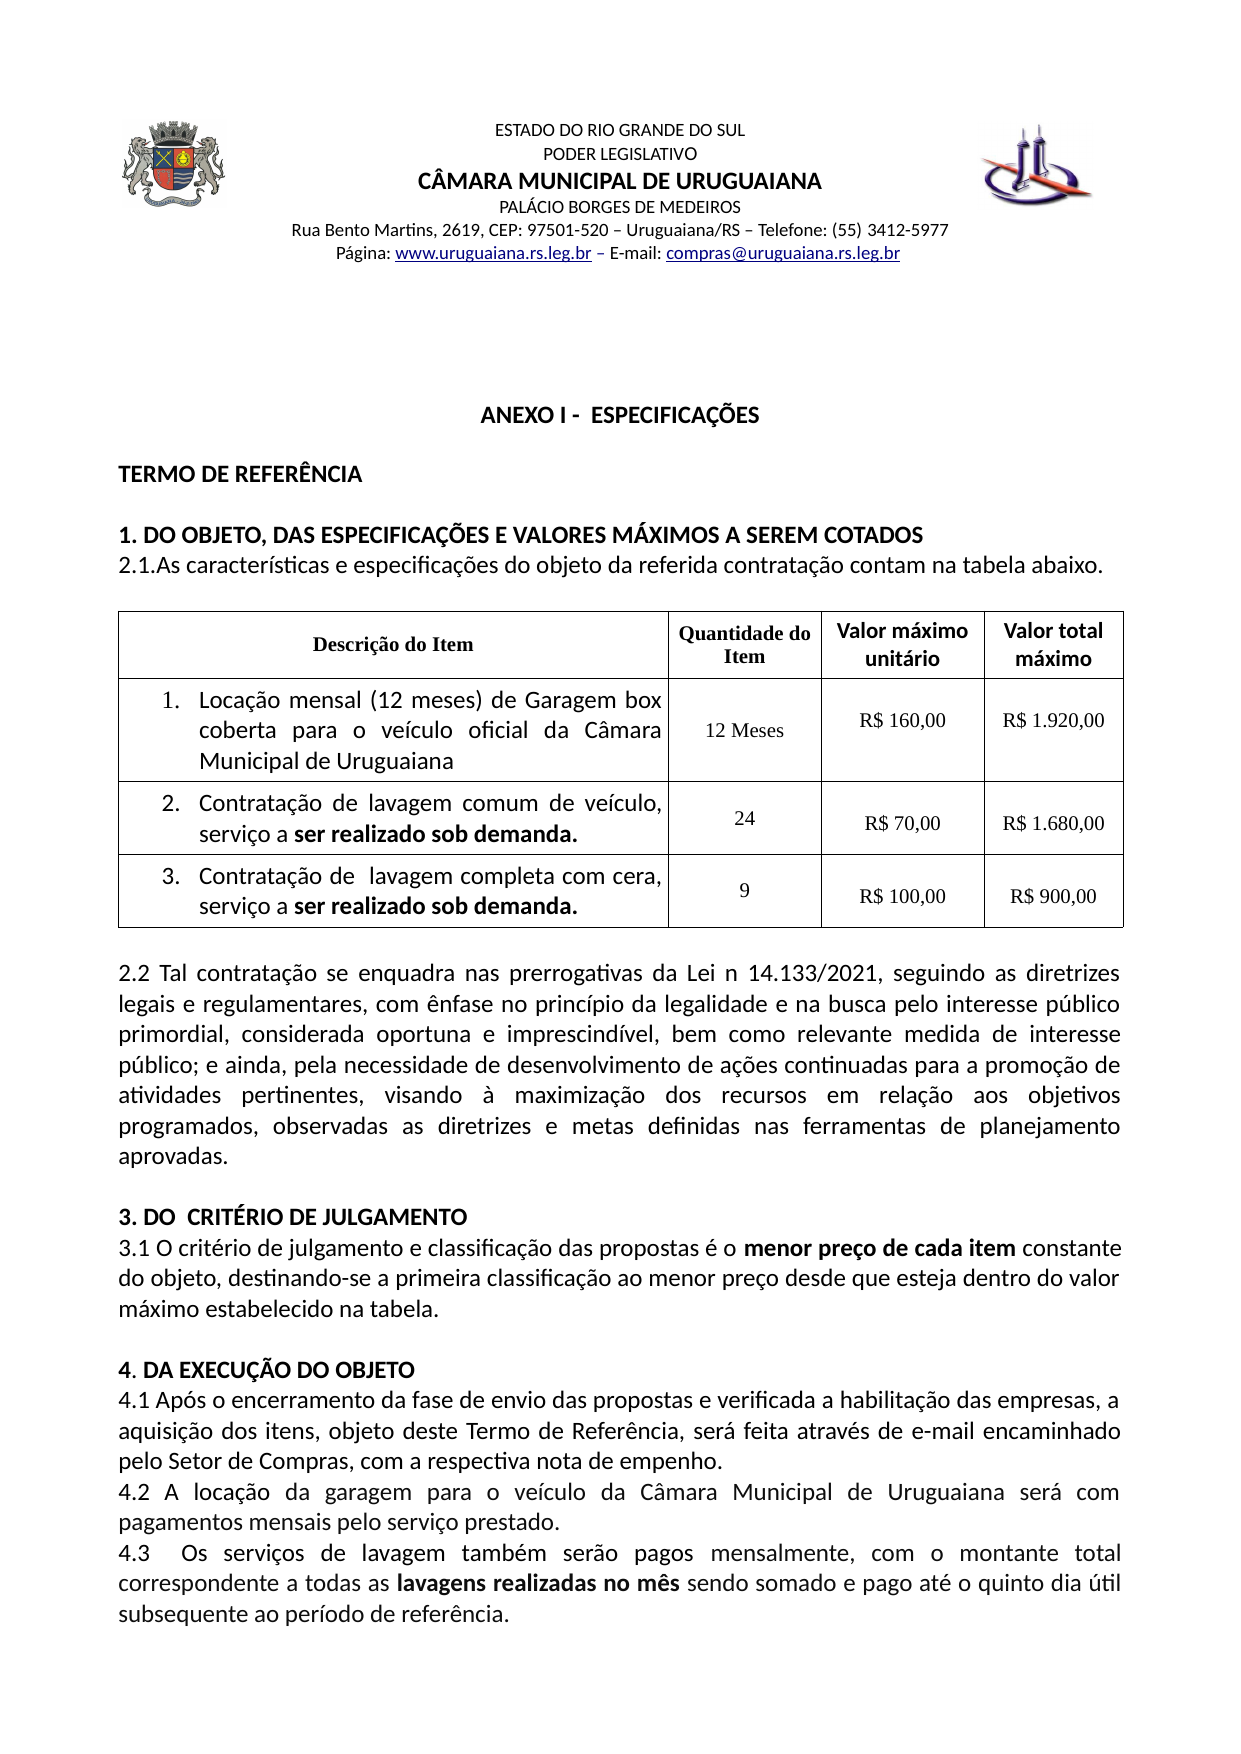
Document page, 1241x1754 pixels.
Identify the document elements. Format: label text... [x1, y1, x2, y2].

text 4.3 Os serviços de lavagem também serão pagos mensalmente, com o montante total correspondente a todas as lavagens realizadas no mês sendo somado e pago até o quinto dia útil subsequente ao período de referência. [118, 1537, 1122, 1629]
text 3.1 O critério de julgamento e classificação das propostas é o menor preço de cada item constante do objeto, destinando-se a primeira classificação ao menor preço desde que esteja dentro do valor máximo estabelecido na tabela. [118, 1232, 1122, 1323]
text 4.2 A locação da garagem para o veículo da Câmara Municipal de Uruguaiana será com pagamentos mensais pelo serviço prestado. [118, 1476, 1122, 1537]
table_cell 12 Meses [669, 679, 821, 781]
picture [121, 119, 227, 208]
text 3. DO CRITÉRIO DE JULGAMENTO [118, 1201, 1122, 1232]
table_cell R$ 100,00 [822, 855, 984, 927]
text ANEXO I - ESPECIFICAÇÕES [118, 399, 1122, 429]
table_cell Contratação de lavagem comum de veículo, serviço a ser realizado sob demanda. [119, 782, 668, 854]
table_header Descrição do Item [119, 612, 668, 678]
text 4.1 Após o encerramento da fase de envio das propostas e verificada a habilitação das empresas, a aquisição dos itens, objeto deste Termo de Referência, será feita através de e-mail encaminhado pelo Setor de Compras, com a respectiva nota de empenho. [118, 1384, 1122, 1476]
table_cell R$ 1.680,00 [985, 782, 1123, 854]
table_header Valor máximo unitário [822, 612, 984, 678]
table_cell R$ 1.920,00 [985, 679, 1123, 781]
text 2.2 Tal contratação se enquadra nas prerrogativas da Lei n 14.133/2021, seguindo as diretrizes legais e regulamentares, com ênfase no princípio da legalidade e na busca pelo interesse público primordial, considerada oportuna e imprescindível, bem como relevante medida de interesse público; e ainda, pela necessidade de desenvolvimento de ações continuadas para a promoção de atividades pertinentes, visando à maximização dos recursos em relação aos objetivos programados, observadas as diretrizes e metas definidas nas ferramentas de planejamento aprovadas. [118, 957, 1122, 1171]
text 4. DA EXECUÇÃO DO OBJETO [118, 1354, 1122, 1384]
table_cell R$ 160,00 [822, 679, 984, 781]
text TERMO DE REFERÊNCIA [118, 458, 1122, 488]
table_header Valor total máximo [985, 612, 1123, 678]
table_cell 9 [669, 855, 821, 927]
table_cell 24 [669, 782, 821, 854]
text 1. DO OBJETO, DAS ESPECIFICAÇÕES E VALORES MÁXIMOS A SEREM COTADOS [118, 519, 1122, 549]
table_header Quantidade do Item [669, 612, 821, 678]
table_cell R$ 70,00 [822, 782, 984, 854]
table_cell Locação mensal (12 meses) de Garagem box coberta para o veículo oficial da Câmara Municipal de Uruguaiana [119, 679, 668, 781]
table_cell Contratação de lavagem completa com cera, serviço a ser realizado sob demanda. [119, 855, 668, 927]
table_cell R$ 900,00 [985, 855, 1123, 927]
text 2.1.As características e especificações do objeto da referida contratação contam na tabela abaixo. [118, 549, 1122, 580]
picture [977, 121, 1094, 210]
